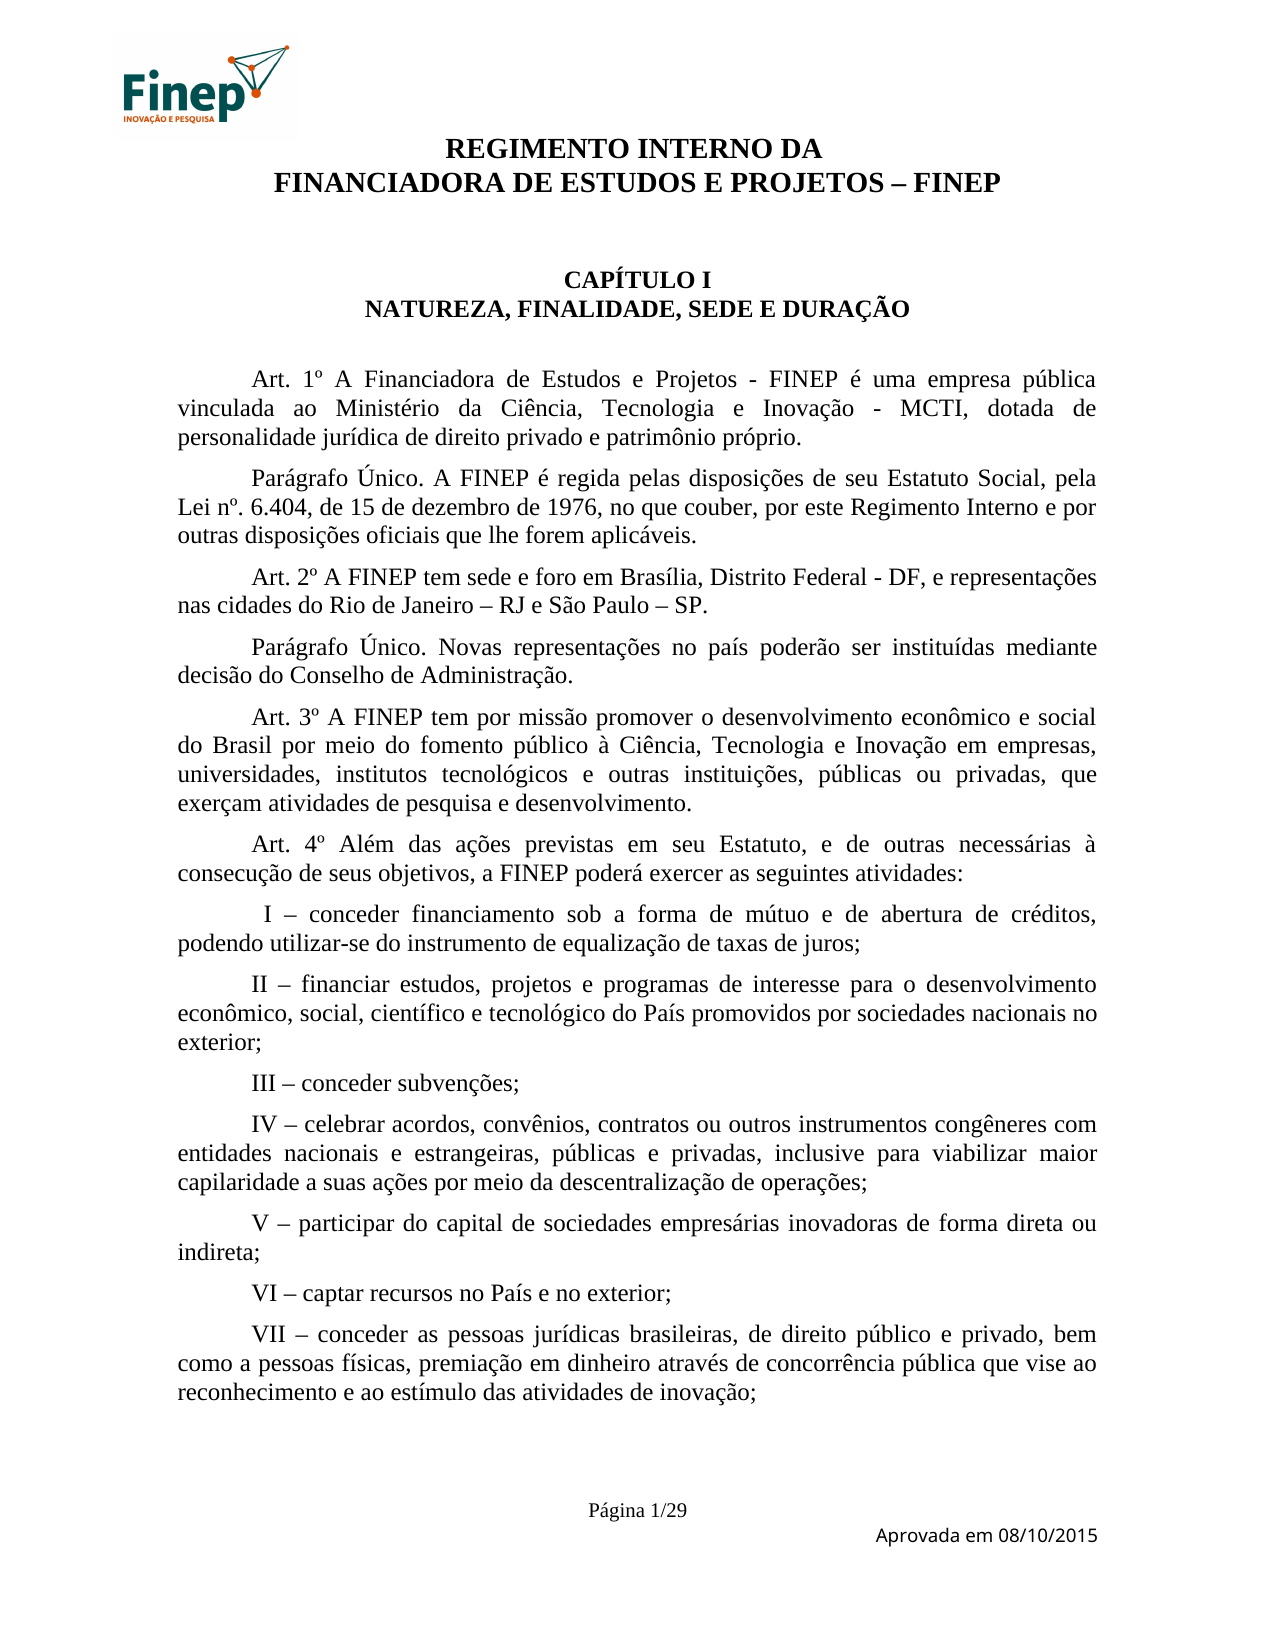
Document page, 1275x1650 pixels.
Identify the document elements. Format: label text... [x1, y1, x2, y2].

text II – financiar estudos, projetos e programas de interesse para o desenvolvimento econômico, social, científico e tecnológico do País promovidos por sociedades nacionais no exterior; [177, 969, 1098, 1056]
text Parágrafo Único. A FINEP é regida pelas disposições de seu Estatuto Social, pela Lei nº. 6.404, de 15 de dezembro de 1976, no que couber, por este Regimento Interno e por outras disposições oficiais que lhe forem aplicáveis. [177, 463, 1098, 549]
text VI – captar recursos no País e no exterior; [177, 1278, 1098, 1307]
text REGIMENTO INTERNO DA [177, 131, 1098, 165]
text VII – conceder as pessoas jurídicas brasileiras, de direito público e privado, bem como a pessoas físicas, premiação em dinheiro através de concorrência pública que vise ao reconhecimento e ao estímulo das atividades de inovação; [177, 1319, 1098, 1406]
text Art. 2º A FINEP tem sede e foro em Brasília, Distrito Federal - DF, e representações nas cidades do Rio de Janeiro – RJ e São Paulo – SP. [177, 562, 1098, 619]
text IV – celebrar acordos, convênios, contratos ou outros instrumentos congêneres com entidades nacionais e estrangeiras, públicas e privadas, inclusive para viabilizar maior capilaridade a suas ações por meio da descentralização de operações; [177, 1109, 1098, 1196]
text I – conceder financiamento sob a forma de mútuo e de abertura de créditos, podendo utilizar-se do instrumento de equalização de taxas de juros; [177, 899, 1098, 957]
text NATUREZA, FINALIDADE, SEDE E DURAÇÃO [177, 294, 1098, 323]
text Art. 4º Além das ações previstas em seu Estatuto, e de outras necessárias à consecução de seus objetivos, a FINEP poderá exercer as seguintes atividades: [177, 829, 1098, 887]
text FINANCIADORA DE ESTUDOS E PROJETOS – FINEP [177, 165, 1098, 198]
text Art. 1º A Financiadora de Estudos e Projetos - FINEP é uma empresa pública vinculada ao Ministério da Ciência, Tecnologia e Inovação - MCTI, dotada de personalidade jurídica de direito privado e patrimônio próprio. [177, 364, 1098, 451]
text CAPÍTULO I [177, 266, 1098, 294]
text Parágrafo Único. Novas representações no país poderão ser instituídas mediante decisão do Conselho de Administração. [177, 632, 1098, 689]
text III – conceder subvenções; [177, 1068, 1098, 1097]
text V – participar do capital de sociedades empresárias inovadoras de forma direta ou indireta; [177, 1208, 1098, 1266]
text Art. 3º A FINEP tem por missão promover o desenvolvimento econômico e social do Brasil por meio do fomento público à Ciência, Tecnologia e Inovação em empresas, universidades, institutos tecnológicos e outras instituições, públicas ou privadas, que exerçam atividades de pesquisa e desenvolvimento. [177, 702, 1098, 817]
